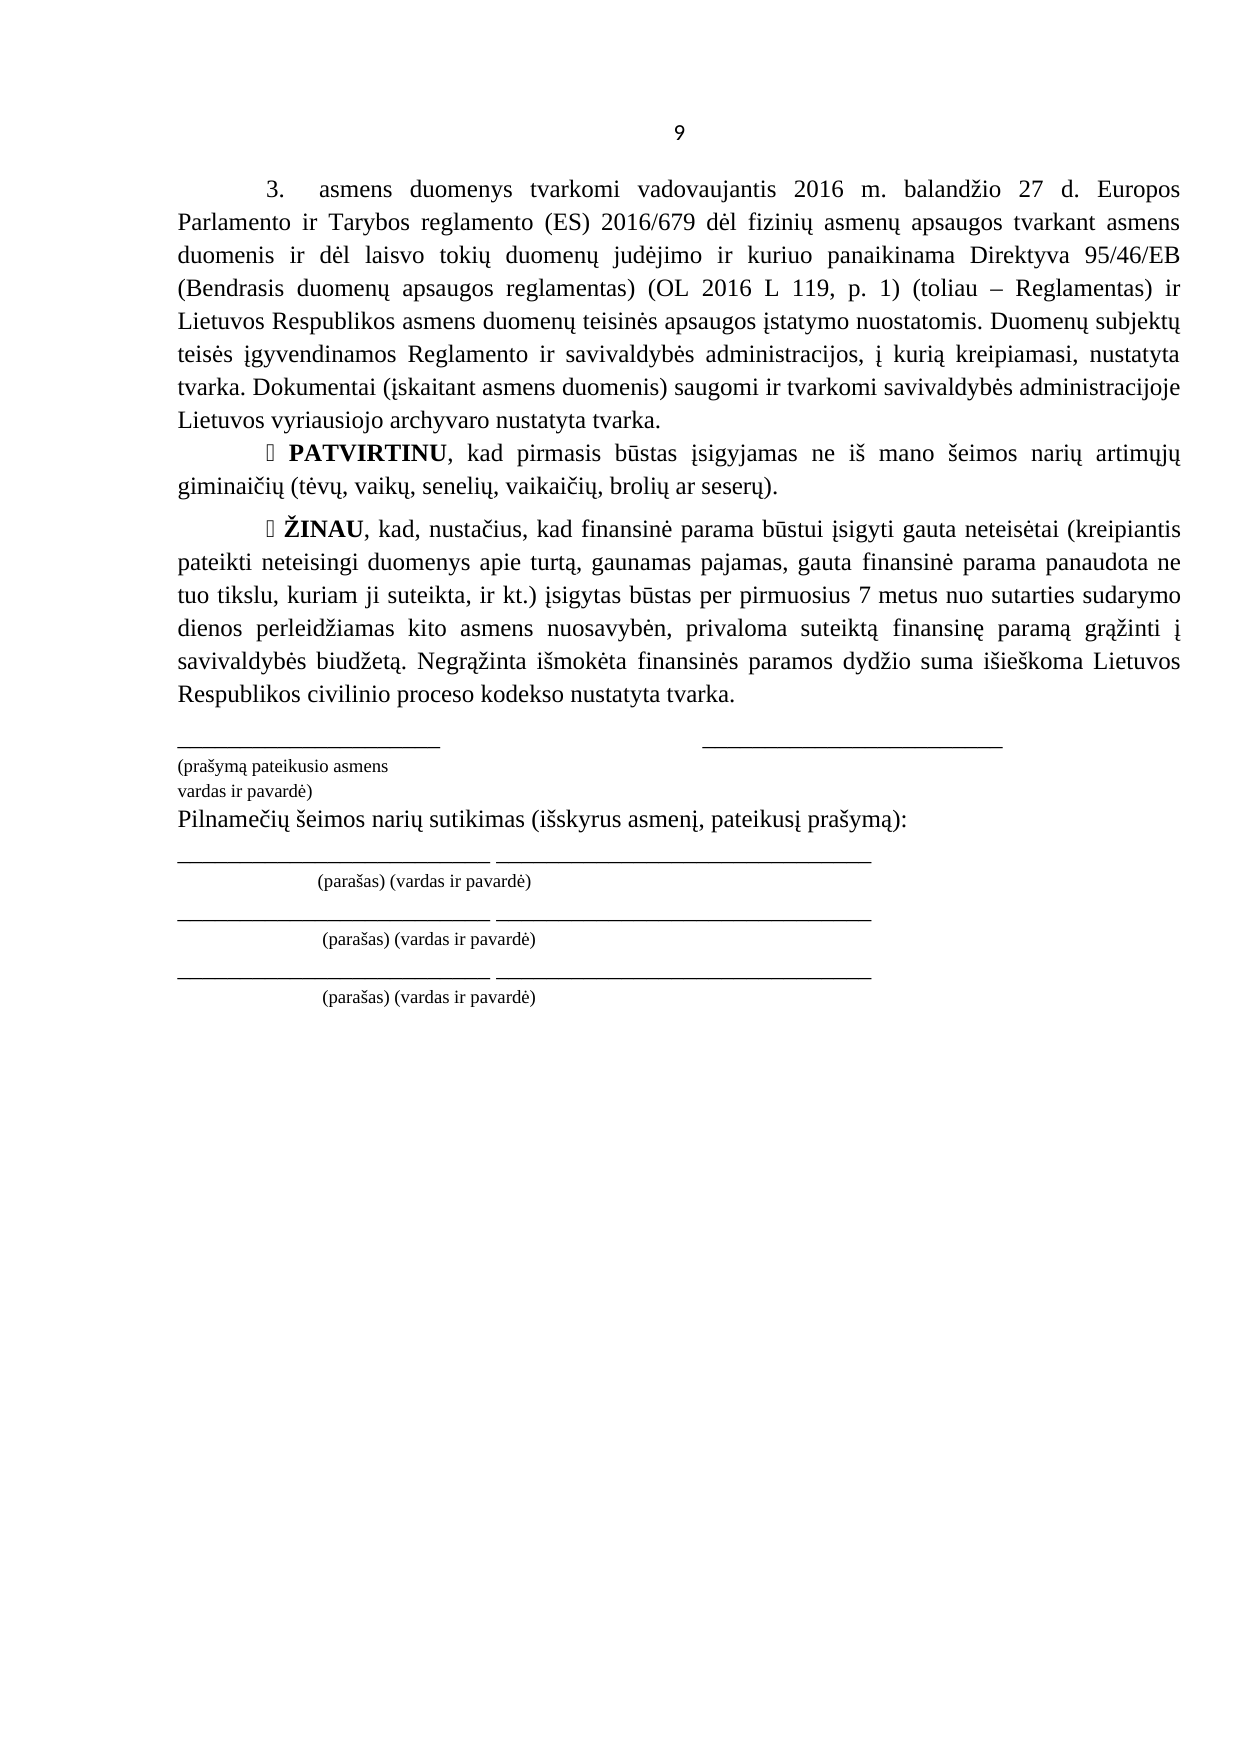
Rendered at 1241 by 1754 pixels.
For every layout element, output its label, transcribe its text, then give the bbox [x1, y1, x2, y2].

text vardas ir pavardė) [177, 779, 1181, 801]
text (prašymą pateikusio asmens [177, 755, 1181, 776]
text 3. asmens duomenys tvarkomi vadovaujantis 2016 m. balandžio 27 d. Europos Parlamento ir Tarybos reglamento (ES) 2016/679 dėl fizinių asmenų apsaugos tvarkant asmens duomenis ir dėl laisvo tokių duomenų judėjimo ir kuriuo panaikinama Direktyva 95/46/EB (Bendrasis duomenų apsaugos reglamentas) (OL 2016 L 119, p. 1) (toliau – Reglamentas) ir Lietuvos Respublikos asmens duomenų teisinės apsaugos įstatymo nuostatomis. Duomenų subjektų teisės įgyvendinamos Reglamento ir savivaldybės administracijos, į kurią kreipiamasi, nustatyta tvarka. Dokumentai (įskaitant asmens duomenis) saugomi ir tvarkomi savivaldybės administracijoje Lietuvos vyriausiojo archyvaro nustatyta tvarka. [177, 174, 1181, 434]
text  ŽINAU, kad, nustačius, kad finansinė parama būstui įsigyti gauta neteisėtai (kreipiantis pateikti neteisingi duomenys apie turtą, gaunamas pajamas, gauta finansinė parama panaudota ne tuo tikslu, kuriam ji suteikta, ir kt.) įsigytas būstas per pirmuosius 7 metus nuo sutarties sudarymo dienos perleidžiamas kito asmens nuosavybėn, privaloma suteiktą finansinę paramą grąžinti į savivaldybės biudžetą. Negrąžinta išmokėta finansinės paramos dydžio suma išieškoma Lietuvos Respublikos civilinio proceso kodekso nustatyta tvarka. [177, 514, 1181, 708]
text  PATVIRTINU, kad pirmasis būstas įsigyjamas ne iš mano šeimos narių artimųjų giminaičių (tėvų, vaikų, senelių, vaikaičių, brolių ar seserų). [177, 438, 1181, 500]
text _____________________ ________________________ [177, 722, 1181, 750]
text (parašas) (vardas ir pavardė) [303, 986, 1181, 1007]
text (parašas) (vardas ir pavardė) [303, 928, 1181, 950]
text _________________________ ______________________________ [177, 895, 1181, 924]
text (parašas) (vardas ir pavardė) [303, 870, 1181, 892]
text _________________________ ______________________________ [177, 953, 1181, 982]
text _________________________ ______________________________ [177, 837, 1181, 866]
text Pilnamečių šeimos narių sutikimas (išskyrus asmenį, pateikusį prašymą): [177, 804, 1181, 833]
